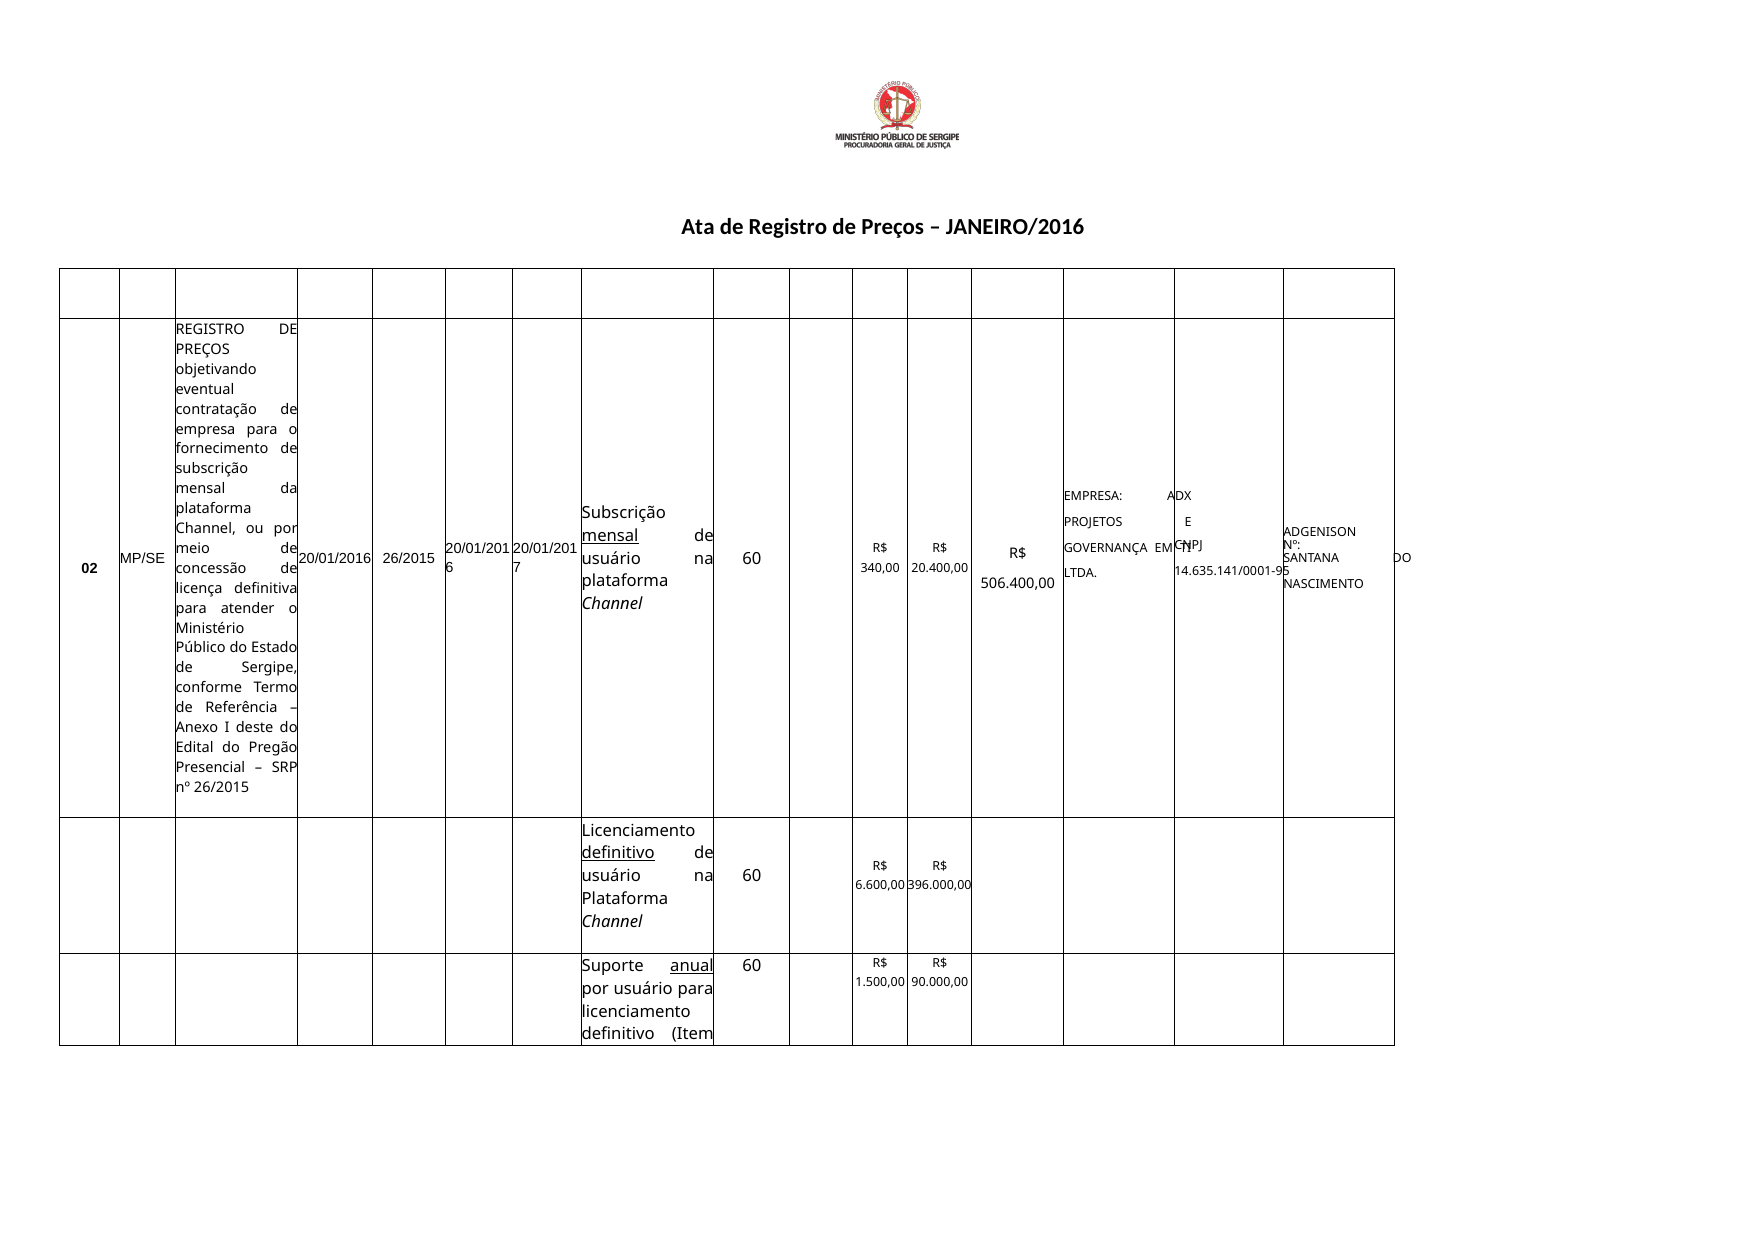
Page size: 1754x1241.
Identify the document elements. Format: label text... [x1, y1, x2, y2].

table_cell R$ 20.400,00 [908, 319, 971, 817]
table_cell REGISTRO DE PREÇOS objetivando eventual contratação de empresa para o fornecimento de subscrição mensal da plataforma Channel, ou por meio de concessão de licença definitiva para atender o Ministério Público do Estado de Sergipe, conforme Termo de Referência – Anexo I deste do Edital do Pregão Presencial – SRP nº 26/2015 [176, 319, 297, 817]
table_cell Subscrição mensal de usuário na plataforma Channel [582, 319, 713, 817]
table_cell [513, 954, 581, 1044]
table_cell [908, 269, 971, 318]
table_cell [1064, 954, 1174, 1044]
table_cell [972, 269, 1063, 318]
table_cell [373, 954, 445, 1044]
table_cell [446, 954, 512, 1044]
table_cell 60 [714, 954, 789, 1044]
table_cell 20/01/2016 [298, 319, 372, 817]
table_cell [1284, 954, 1394, 1044]
picture [835, 81, 959, 149]
table_cell Licenciamento definitivo de usuário na Plataforma Channel [582, 818, 713, 953]
table_cell [513, 269, 581, 318]
table_cell ADGENISON SANTANA DO NASCIMENTO [1284, 319, 1394, 817]
table_cell R$ 396.000,00 [908, 818, 971, 953]
table_cell [60, 269, 119, 318]
table_cell 20/01/2016 [446, 319, 512, 817]
table_cell [120, 818, 175, 953]
table_cell [298, 818, 372, 953]
table_cell Suporte anual por usuário para licenciamento definitivo (Item [582, 954, 713, 1044]
table_cell [176, 818, 297, 953]
table_cell MP/SE [120, 319, 175, 817]
table_cell [1175, 954, 1283, 1044]
table_cell [120, 269, 175, 318]
table_cell 20/01/2017 [513, 319, 581, 817]
table_cell [373, 818, 445, 953]
table_cell [972, 818, 1063, 953]
table_cell R$ 340,00 [853, 319, 907, 817]
table_cell R$ 1.500,00 [853, 954, 907, 1044]
table_cell EMPRESA: ADX PROJETOS E GOVERNANÇA EM TI LTDA. [1064, 319, 1174, 817]
table_cell R$ 90.000,00 [908, 954, 971, 1044]
table_cell 60 [714, 319, 789, 817]
table_cell [373, 269, 445, 318]
table_cell [298, 269, 372, 318]
table_cell R$ 506.400,00 [972, 319, 1063, 817]
table_cell [1175, 818, 1283, 953]
table_cell [790, 319, 852, 817]
table_cell [1284, 818, 1394, 953]
table_cell [298, 954, 372, 1044]
table_cell 02 [60, 319, 119, 817]
table_cell [790, 269, 852, 318]
table_cell [853, 269, 907, 318]
table_cell 26/2015 [373, 319, 445, 817]
table_cell [582, 269, 713, 318]
table_cell [446, 818, 512, 953]
table_cell R$ 6.600,00 [853, 818, 907, 953]
table_cell [1064, 269, 1174, 318]
table_cell [60, 818, 119, 953]
table_cell [120, 954, 175, 1044]
table_cell 60 [714, 818, 789, 953]
table_cell [446, 269, 512, 318]
table_cell [1284, 269, 1394, 318]
table_cell [1064, 818, 1174, 953]
table_cell [176, 954, 297, 1044]
table_cell CNPJ Nº: 14.635.141/0001-95 [1175, 319, 1283, 817]
table_cell [790, 954, 852, 1044]
table_cell [60, 954, 119, 1044]
table_cell [513, 818, 581, 953]
table_cell [714, 269, 789, 318]
table_cell [176, 269, 297, 318]
table_cell [790, 818, 852, 953]
table_cell [972, 954, 1063, 1044]
table_cell [1175, 269, 1283, 318]
